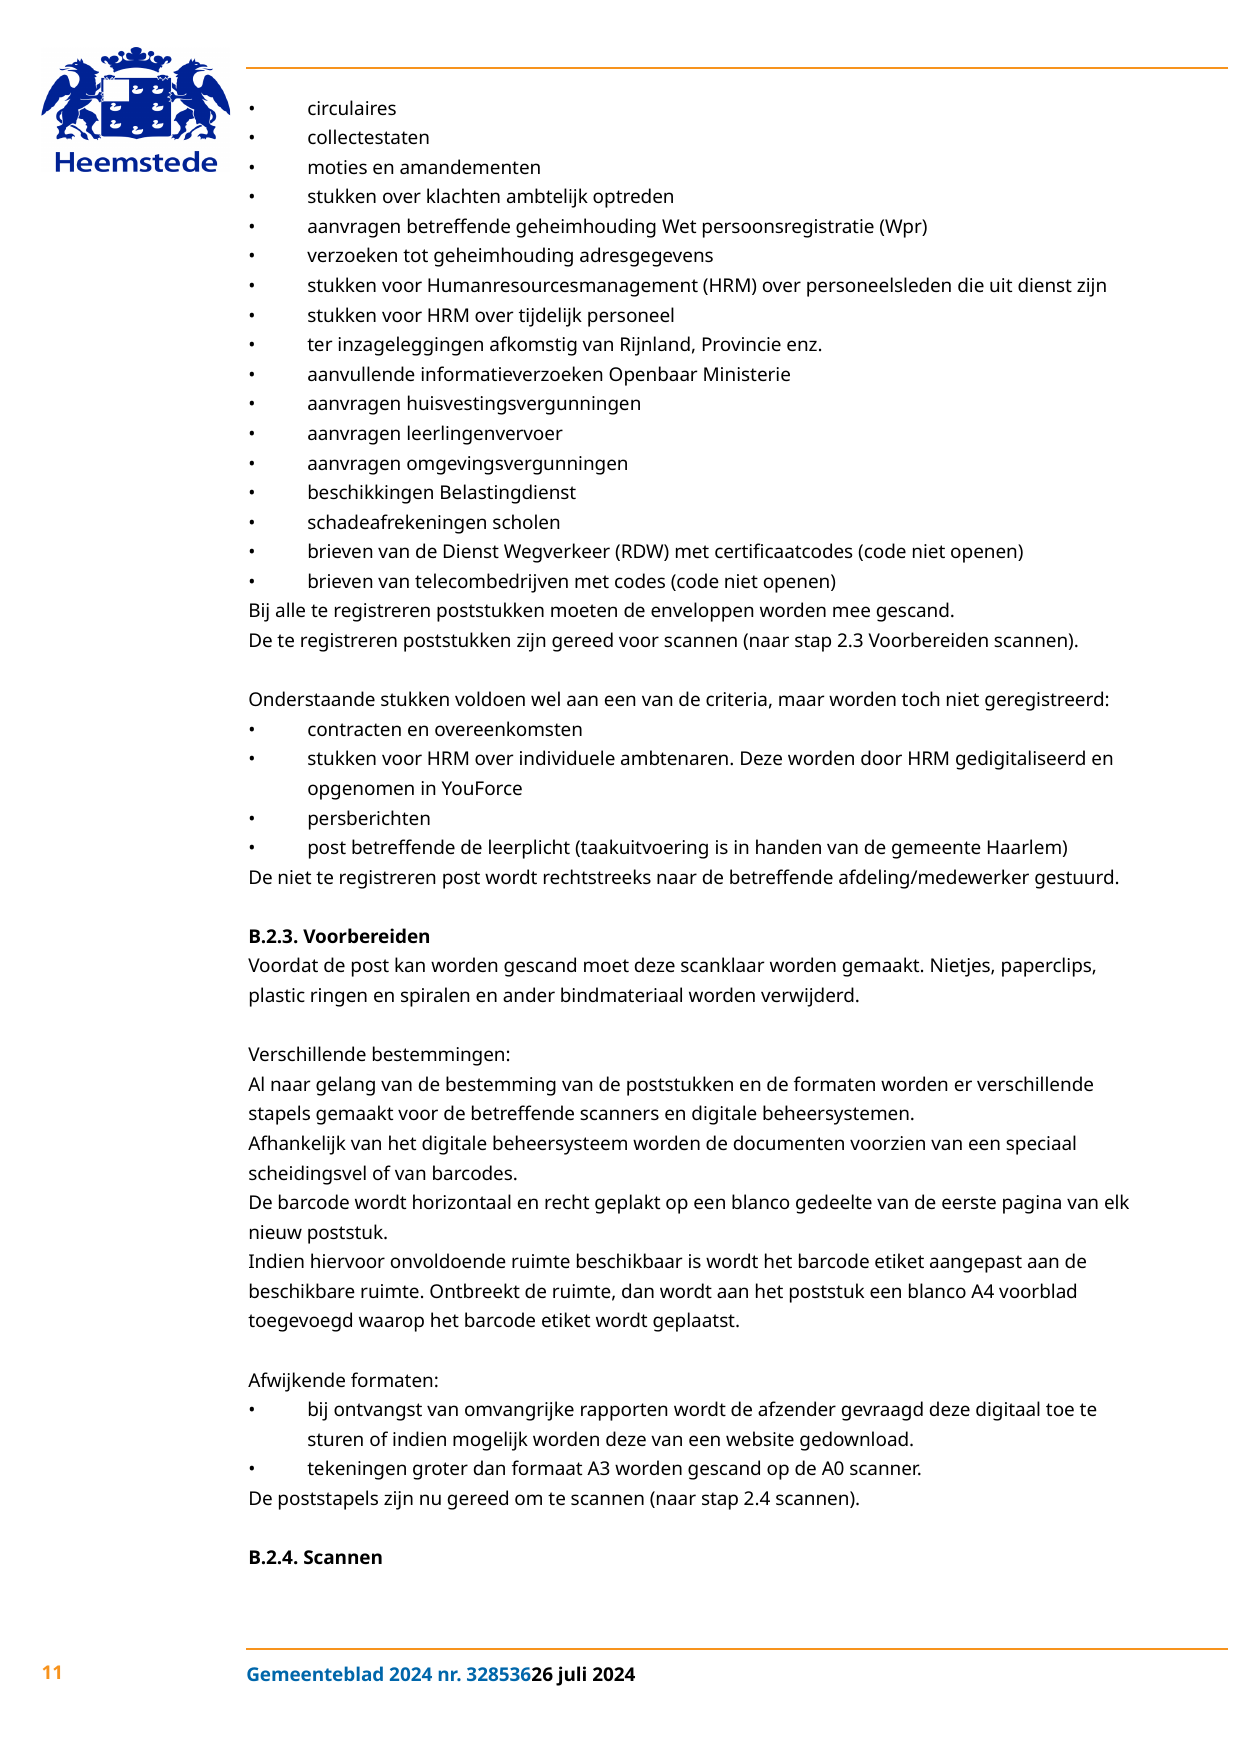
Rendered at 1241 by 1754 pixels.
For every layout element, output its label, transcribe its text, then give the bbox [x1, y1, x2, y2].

list verzoeken tot geheimhouding adresgegevens [248, 243, 1152, 268]
text B.2.3. Voorbereiden [248, 923, 1152, 949]
list tekeningen groter dan formaat A3 worden gescand op de A0 scanner. [248, 1456, 1152, 1481]
list schadeafrekeningen scholen [248, 509, 1152, 535]
text De niet te registreren post wordt rechtstreeks naar de betreffende afdeling/medewerker gestuurd. [248, 864, 1152, 890]
list aanvragen betreffende geheimhouding Wet persoonsregistratie (Wpr) [248, 213, 1152, 239]
list contracten en overeenkomsten [248, 716, 1152, 742]
text De te registreren poststukken zijn gereed voor scannen (naar stap 2.3 Voorbereiden scannen). [248, 627, 1152, 653]
list stukken voor HRM over individuele ambtenaren. Deze worden door HRM gedigitaliseerd en opgenomen in YouForce [248, 746, 1152, 801]
text Bij alle te registreren poststukken moeten de enveloppen worden mee gescand. [248, 598, 1152, 623]
list brieven van de Dienst Wegverkeer (RDW) met certificaatcodes (code niet openen) [248, 538, 1152, 564]
list brieven van telecombedrijven met codes (code niet openen) [248, 568, 1152, 594]
list stukken voor Humanresourcesmanagement (HRM) over personeelsleden die uit dienst zijn [248, 272, 1152, 298]
text De poststapels zijn nu gereed om te scannen (naar stap 2.4 scannen). [248, 1485, 1152, 1511]
list beschikkingen Belastingdienst [248, 479, 1152, 505]
list aanvragen omgevingsvergunningen [248, 450, 1152, 476]
list collectestaten [248, 124, 1152, 150]
list persberichten [248, 805, 1152, 831]
text Al naar gelang van de bestemming van de poststukken en de formaten worden er verschillende stapels gemaakt voor de betreffende scanners en digitale beheersystemen. [248, 1071, 1152, 1126]
list ter inzageleggingen afkomstig van Rijnland, Provincie enz. [248, 331, 1152, 357]
text Afhankelijk van het digitale beheersysteem worden de documenten voorzien van een speciaal scheidingsvel of van barcodes. [248, 1130, 1152, 1186]
list post betreffende de leerplicht (taakuitvoering is in handen van de gemeente Haarlem) [248, 834, 1152, 860]
text De barcode wordt horizontaal en recht geplakt op een blanco gedeelte van de eerste pagina van elk nieuw poststuk. [248, 1189, 1152, 1245]
list stukken voor HRM over tijdelijk personeel [248, 302, 1152, 328]
text B.2.4. Scannen [248, 1544, 1152, 1570]
list aanvullende informatieverzoeken Openbaar Ministerie [248, 361, 1152, 387]
list moties en amandementen [248, 154, 1152, 180]
text Verschillende bestemmingen: [248, 1041, 1152, 1067]
list aanvragen huisvestingsvergunningen [248, 391, 1152, 416]
list aanvragen leerlingenvervoer [248, 420, 1152, 446]
list circulaires [248, 95, 1152, 121]
list bij ontvangst van omvangrijke rapporten wordt de afzender gevraagd deze digitaal toe te sturen of indien mogelijk worden deze van een website gedownload. [248, 1396, 1152, 1452]
text Voordat de post kan worden gescand moet deze scanklaar worden gemaakt. Nietjes, paperclips, plastic ringen en spiralen en ander bindmateriaal worden verwijderd. [248, 953, 1152, 1008]
list stukken over klachten ambtelijk optreden [248, 183, 1152, 209]
text Onderstaande stukken voldoen wel aan een van de criteria, maar worden toch niet geregistreerd: [248, 686, 1152, 712]
picture [41, 47, 231, 172]
text Indien hiervoor onvoldoende ruimte beschikbaar is wordt het barcode etiket aangepast aan de beschikbare ruimte. Ontbreekt de ruimte, dan wordt aan het poststuk een blanco A4 voorblad toegevoegd waarop het barcode etiket wordt geplaatst. [248, 1248, 1152, 1333]
text Afwijkende formaten: [248, 1367, 1152, 1393]
